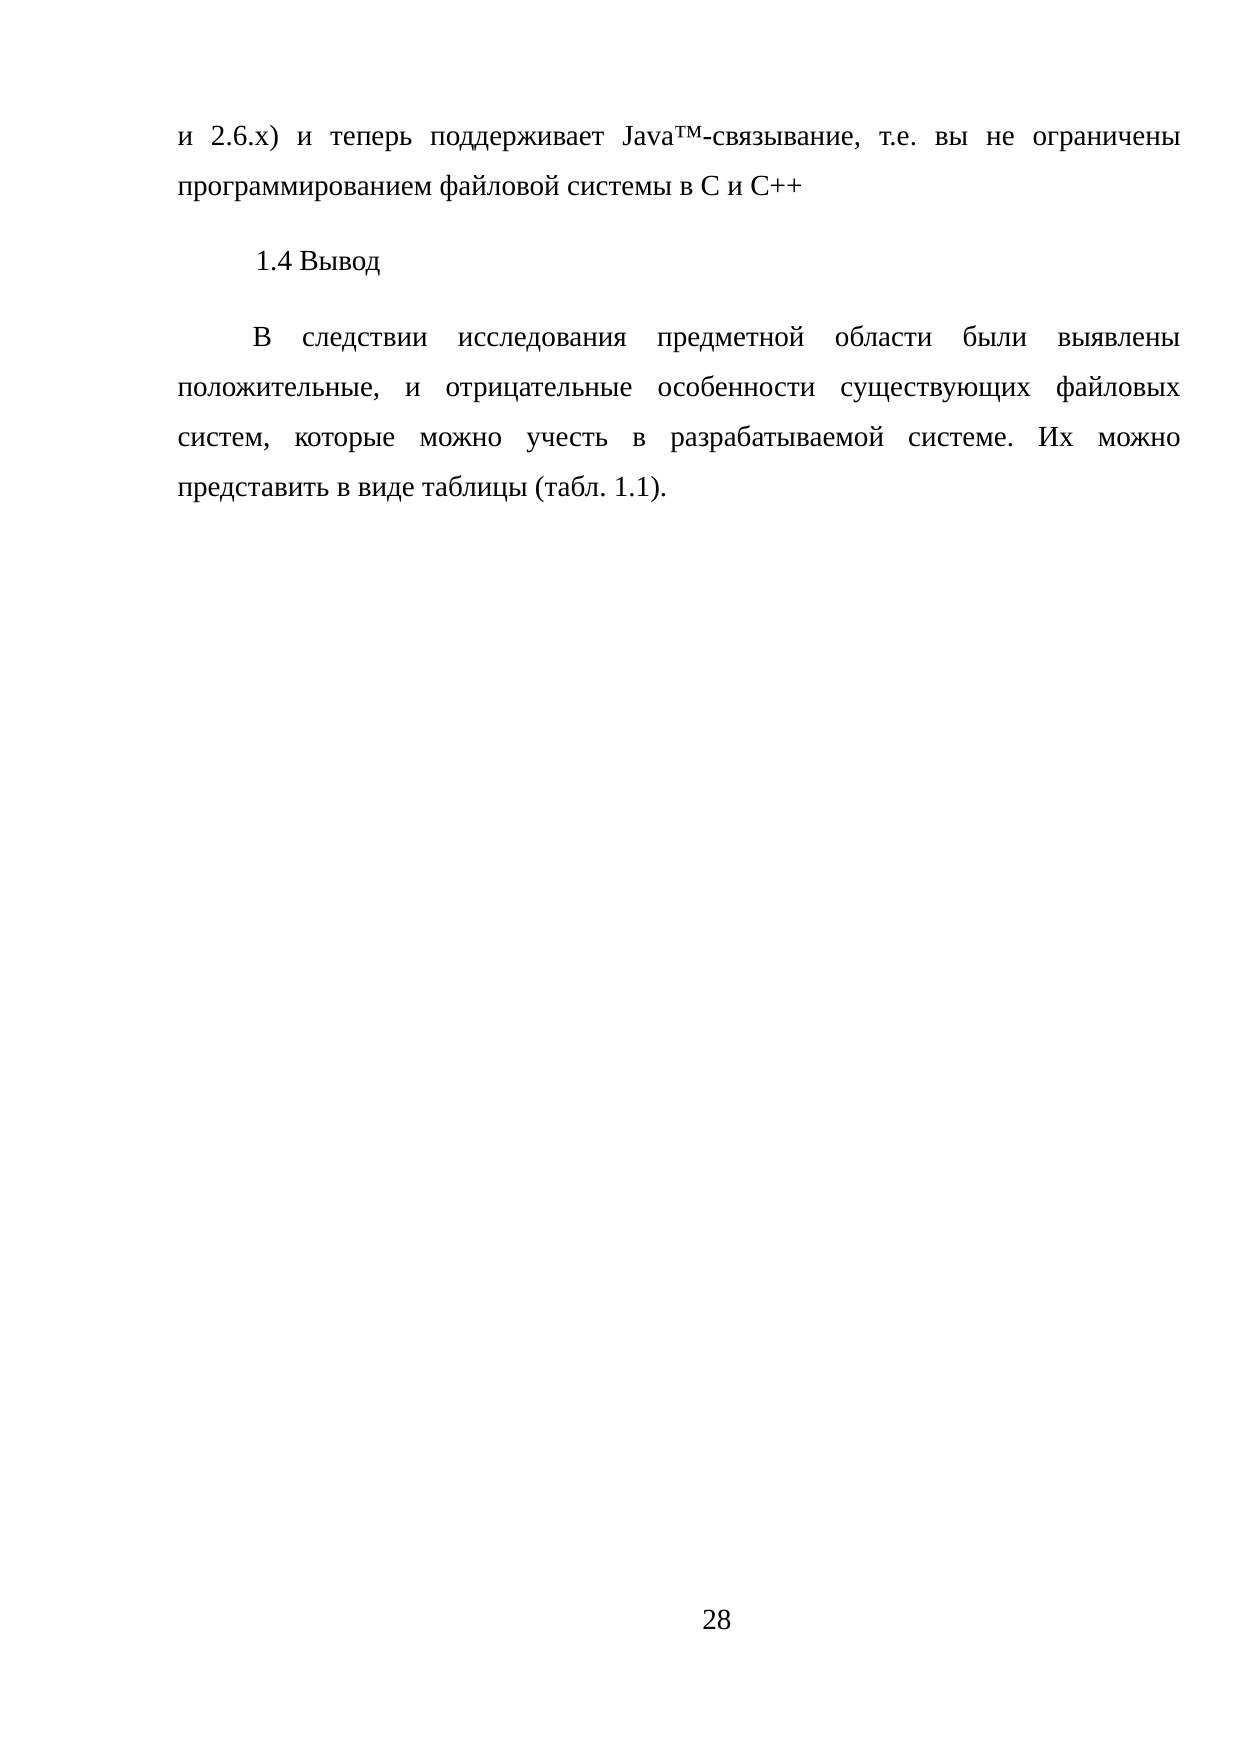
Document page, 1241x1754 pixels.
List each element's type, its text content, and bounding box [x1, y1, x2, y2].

subtitle Вывод [248, 243, 1181, 277]
text и 2.6.x) и теперь поддерживает Java™-связывание, т.е. вы не ограничены программированием файловой системы в C и C++ [177, 118, 1181, 202]
text В следствии исследования предметной области были выявлены положительные, и отрицательные особенности существующих файловых систем, которые можно учесть в разрабатываемой системе. Их можно представить в виде таблицы (табл. 1.1). [177, 319, 1181, 503]
